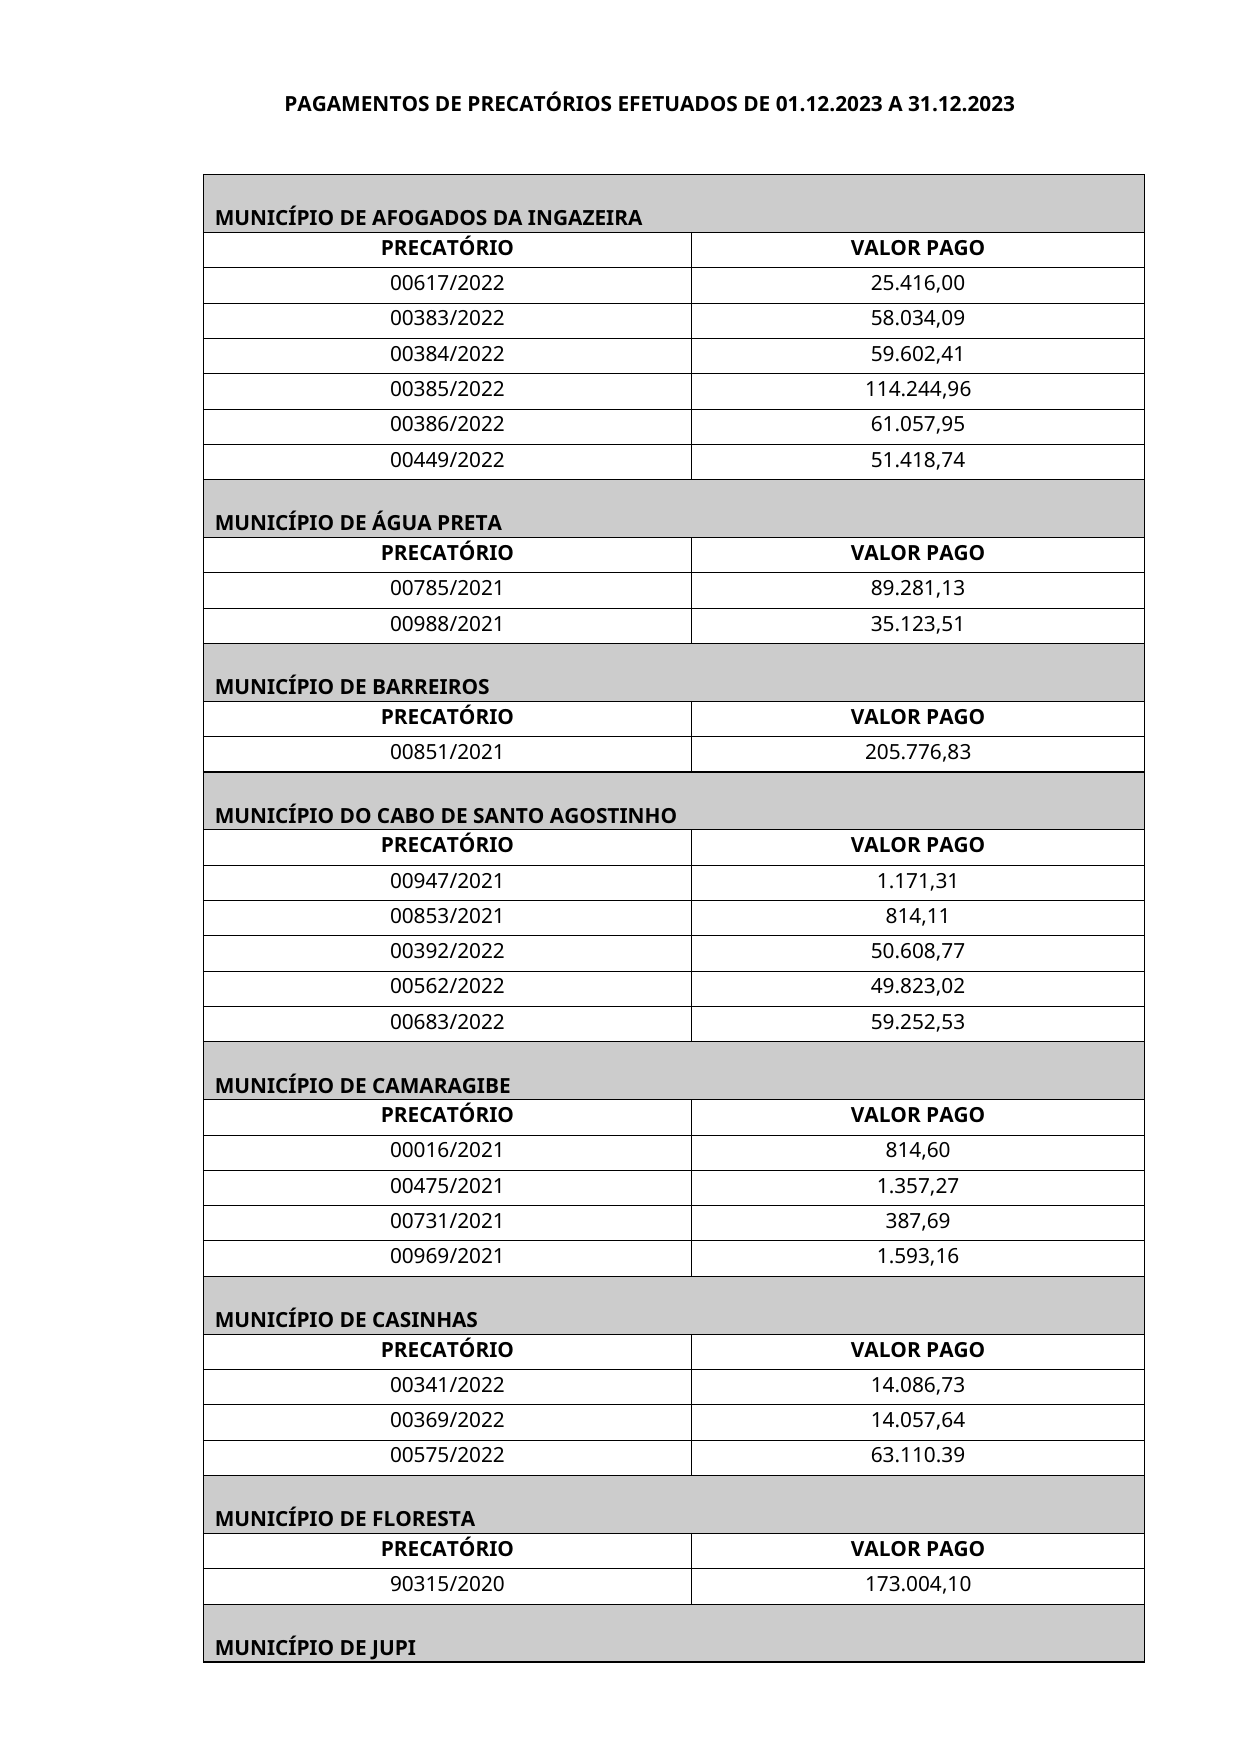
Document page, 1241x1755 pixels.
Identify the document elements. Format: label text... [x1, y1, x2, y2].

table_cell VALOR PAGO [692, 1335, 1144, 1369]
table_cell 00392/2022 [204, 936, 691, 971]
table_cell 49.823,02 [692, 972, 1144, 1006]
table_cell 00341/2022 [204, 1370, 691, 1404]
table_cell 90315/2020 [204, 1569, 691, 1603]
table_cell PRECATÓRIO [204, 538, 691, 572]
table_cell 00384/2022 [204, 339, 691, 373]
table_cell 14.086,73 [692, 1370, 1144, 1404]
table_cell 00731/2021 [204, 1206, 691, 1240]
table_cell 00851/2021 [204, 737, 691, 771]
table_cell 89.281,13 [692, 573, 1144, 608]
table_cell 59.602,41 [692, 339, 1144, 373]
table_cell 00383/2022 [204, 304, 691, 338]
table_cell PRECATÓRIO [204, 1335, 691, 1369]
table_cell 00385/2022 [204, 374, 691, 408]
table_cell 205.776,83 [692, 737, 1144, 771]
table_cell 00369/2022 [204, 1405, 691, 1439]
table_cell VALOR PAGO [692, 1534, 1144, 1568]
table_cell 1.357,27 [692, 1171, 1144, 1205]
table_cell 00575/2022 [204, 1441, 691, 1475]
table_cell PRECATÓRIO [204, 233, 691, 267]
table_cell PRECATÓRIO [204, 1534, 691, 1568]
table_cell VALOR PAGO [692, 538, 1144, 572]
table_cell 00947/2021 [204, 866, 691, 900]
table_cell 00475/2021 [204, 1171, 691, 1205]
table_cell 1.171,31 [692, 866, 1144, 900]
table_cell 00683/2022 [204, 1007, 691, 1041]
table_cell 35.123,51 [692, 609, 1144, 643]
table_cell 59.252,53 [692, 1007, 1144, 1041]
table_cell 114.244,96 [692, 374, 1144, 408]
table_cell 00617/2022 [204, 268, 691, 302]
table_cell 00562/2022 [204, 972, 691, 1006]
table_cell PRECATÓRIO [204, 1100, 691, 1134]
table_cell 14.057,64 [692, 1405, 1144, 1439]
table_cell 58.034,09 [692, 304, 1144, 338]
table_cell VALOR PAGO [692, 1100, 1144, 1134]
table_cell 51.418,74 [692, 445, 1144, 479]
table_cell 63.110.39 [692, 1441, 1144, 1475]
table_cell 1.593,16 [692, 1241, 1144, 1276]
table_cell 387,69 [692, 1206, 1144, 1240]
table_cell 00016/2021 [204, 1136, 691, 1170]
table_cell 00853/2021 [204, 901, 691, 935]
table_cell 00449/2022 [204, 445, 691, 479]
table_cell PRECATÓRIO [204, 830, 691, 865]
table_cell 00988/2021 [204, 609, 691, 643]
table_cell 00969/2021 [204, 1241, 691, 1276]
subtitle PAGAMENTOS DE PRECATÓRIOS EFETUADOS DE 01.12.2023 A 31.12.2023 [177, 89, 1122, 117]
table_cell 00785/2021 [204, 573, 691, 608]
table_cell 00386/2022 [204, 410, 691, 444]
table_cell PRECATÓRIO [204, 702, 691, 736]
table_cell 25.416,00 [692, 268, 1144, 302]
table_cell 814,11 [692, 901, 1144, 935]
table_cell VALOR PAGO [692, 233, 1144, 267]
table_cell 814,60 [692, 1136, 1144, 1170]
table_cell VALOR PAGO [692, 830, 1144, 865]
table_cell 61.057,95 [692, 410, 1144, 444]
table_cell 173.004,10 [692, 1569, 1144, 1603]
table_cell 50.608,77 [692, 936, 1144, 971]
table_cell VALOR PAGO [692, 702, 1144, 736]
